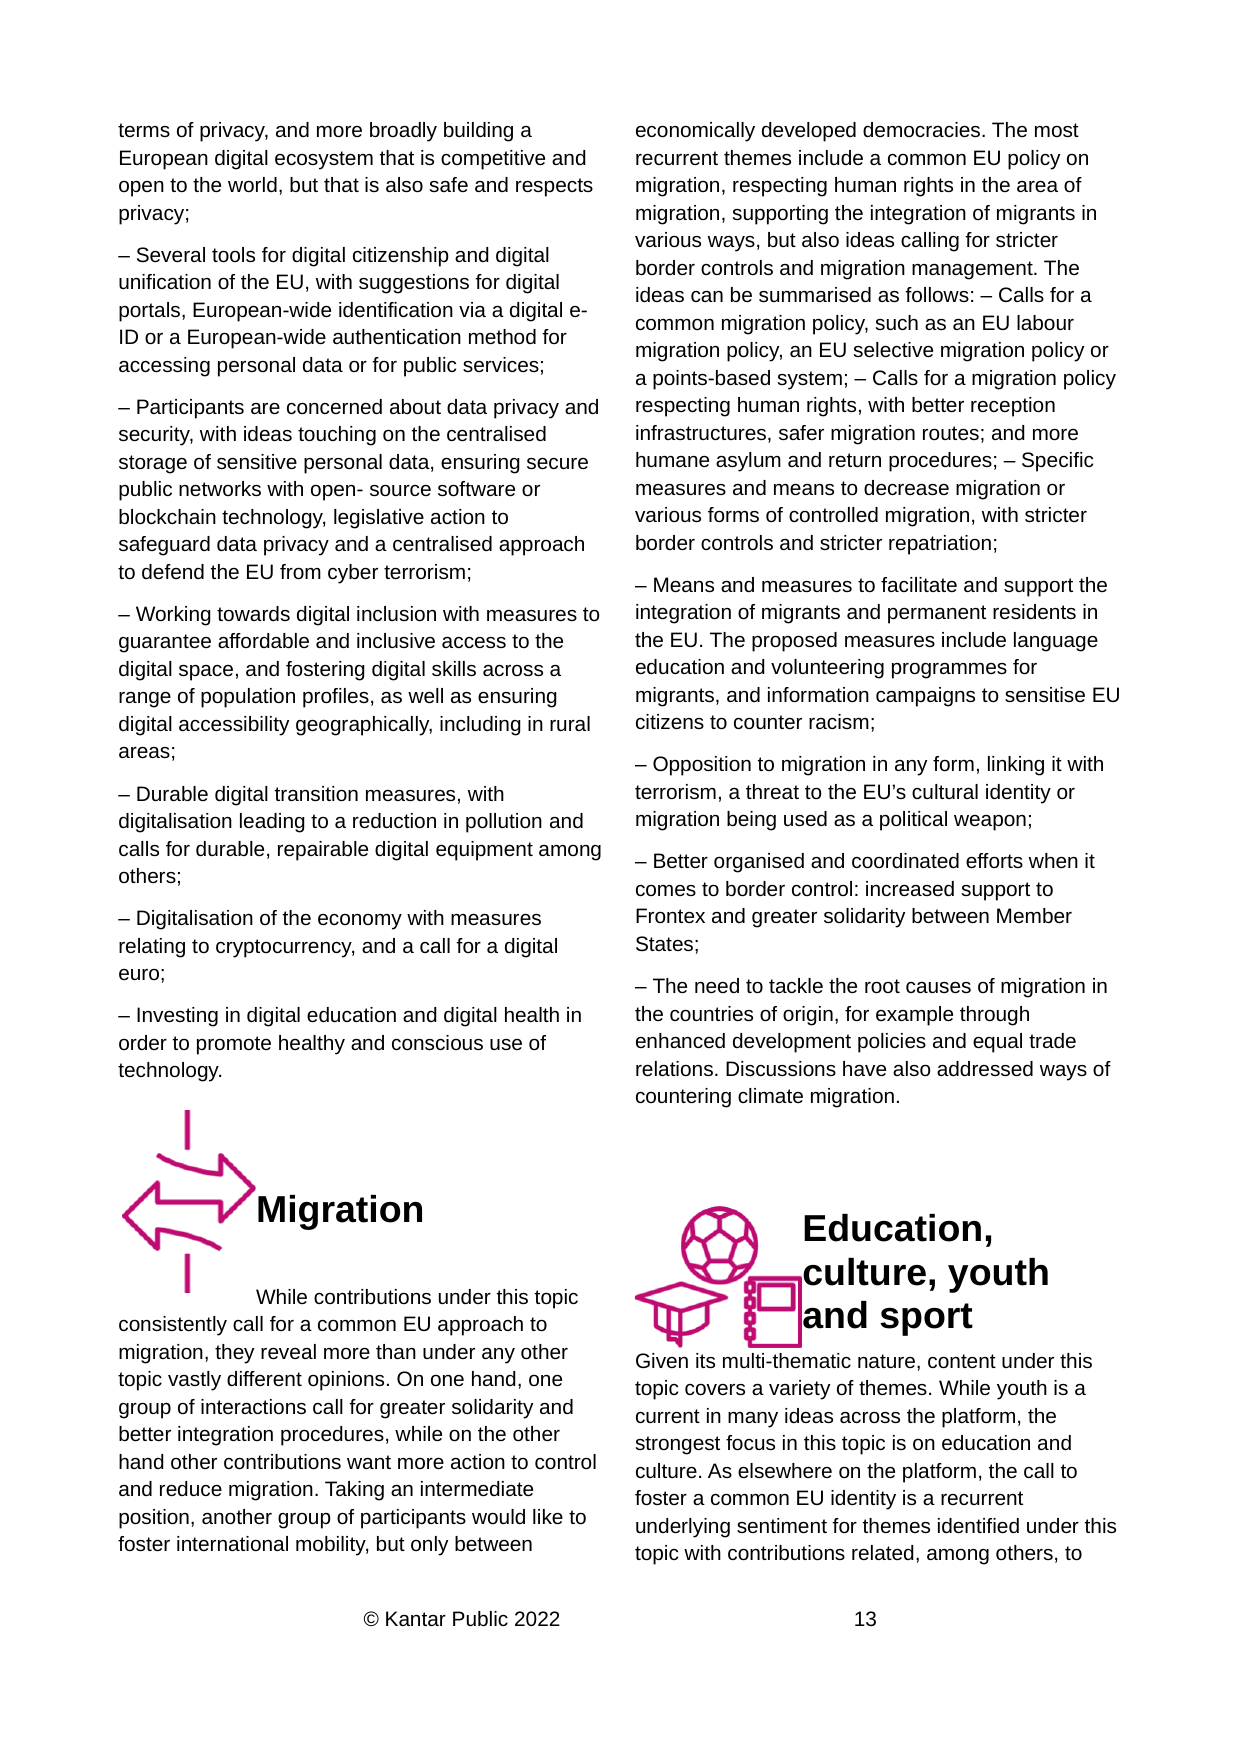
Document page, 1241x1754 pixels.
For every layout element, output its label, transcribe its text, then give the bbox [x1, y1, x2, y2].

text While contributions under this topic consistently call for a common EU approach to migration, they reveal more than under any other topic vastly different opinions. On one hand, one group of interactions call for greater solidarity and better integration procedures, while on the other hand other contributions want more action to control and reduce migration. Taking an intermediate position, another group of participants would like to foster international mobility, but only between [118, 1285, 605, 1556]
text ‒ The need to tackle the root causes of migration in the countries of origin, for example through enhanced development policies and equal trade relations. Discussions have also addressed ways of countering climate migration. [635, 974, 1122, 1108]
text ‒ Participants are concerned about data privacy and security, with ideas touching on the centralised storage of sensitive personal data, ensuring secure public networks with open- source software or blockchain technology, legislative action to safeguard data privacy and a centralised approach to defend the EU from cyber terrorism; [118, 395, 605, 584]
text ‒ Opposition to migration in any form, linking it with terrorism, a threat to the EU’s cultural identity or migration being used as a political weapon; [635, 752, 1122, 831]
text ‒ Investing in digital education and digital health in order to promote healthy and conscious use of technology. [118, 1003, 605, 1082]
text ‒ Several tools for digital citizenship and digital unification of the EU, with suggestions for digital portals, European-wide identification via a digital e-ID or a European-wide authentication method for accessing personal data or for public services; [118, 243, 605, 377]
picture [634, 1206, 802, 1348]
subtitle Migration [256, 1187, 605, 1230]
text ‒ Digitalisation of the economy with measures relating to cryptocurrency, and a call for a digital euro; [118, 906, 605, 985]
text ‒ Durable digital transition measures, with digitalisation leading to a reduction in pollution and calls for durable, repairable digital equipment among others; [118, 781, 605, 888]
text economically developed democracies. The most recurrent themes include a common EU policy on migration, respecting human rights in the area of migration, supporting the integration of migrants in various ways, but also ideas calling for stricter border controls and migration management. The ideas can be summarised as follows: ‒ Calls for a common migration policy, such as an EU labour migration policy, an EU selective migration policy or a points-based system; ‒ Calls for a migration policy respecting human rights, with better reception infrastructures, safer migration routes; and more humane asylum and return procedures; ‒ Specific measures and means to decrease migration or various forms of controlled migration, with stricter border controls and stricter repatriation; [635, 118, 1122, 554]
text ‒ Working towards digital inclusion with measures to guarantee affordable and inclusive access to the digital space, and fostering digital skills across a range of population profiles, as well as ensuring digital accessibility geographically, including in rural areas; [118, 602, 605, 763]
picture [122, 1110, 256, 1293]
text ‒ Means and measures to facilitate and support the integration of migrants and permanent residents in the EU. The proposed measures include language education and volunteering programmes for migrants, and information campaigns to sensitise EU citizens to counter racism; [635, 573, 1122, 734]
subtitle Education, culture, youth and sport [802, 1207, 1122, 1336]
text Given its multi-thematic nature, content under this topic covers a variety of themes. While youth is a current in many ideas across the platform, the strongest focus in this topic is on education and culture. As elsewhere on the platform, the call to foster a common EU identity is a recurrent underlying sentiment for themes identified under this topic with contributions related, among others, to [635, 1348, 1122, 1565]
text ‒ Better organised and coordinated efforts when it comes to border control: increased support to Frontex and greater solidarity between Member States; [635, 849, 1122, 956]
text terms of privacy, and more broadly building a European digital ecosystem that is competitive and open to the world, but that is also safe and respects privacy; [118, 118, 605, 224]
